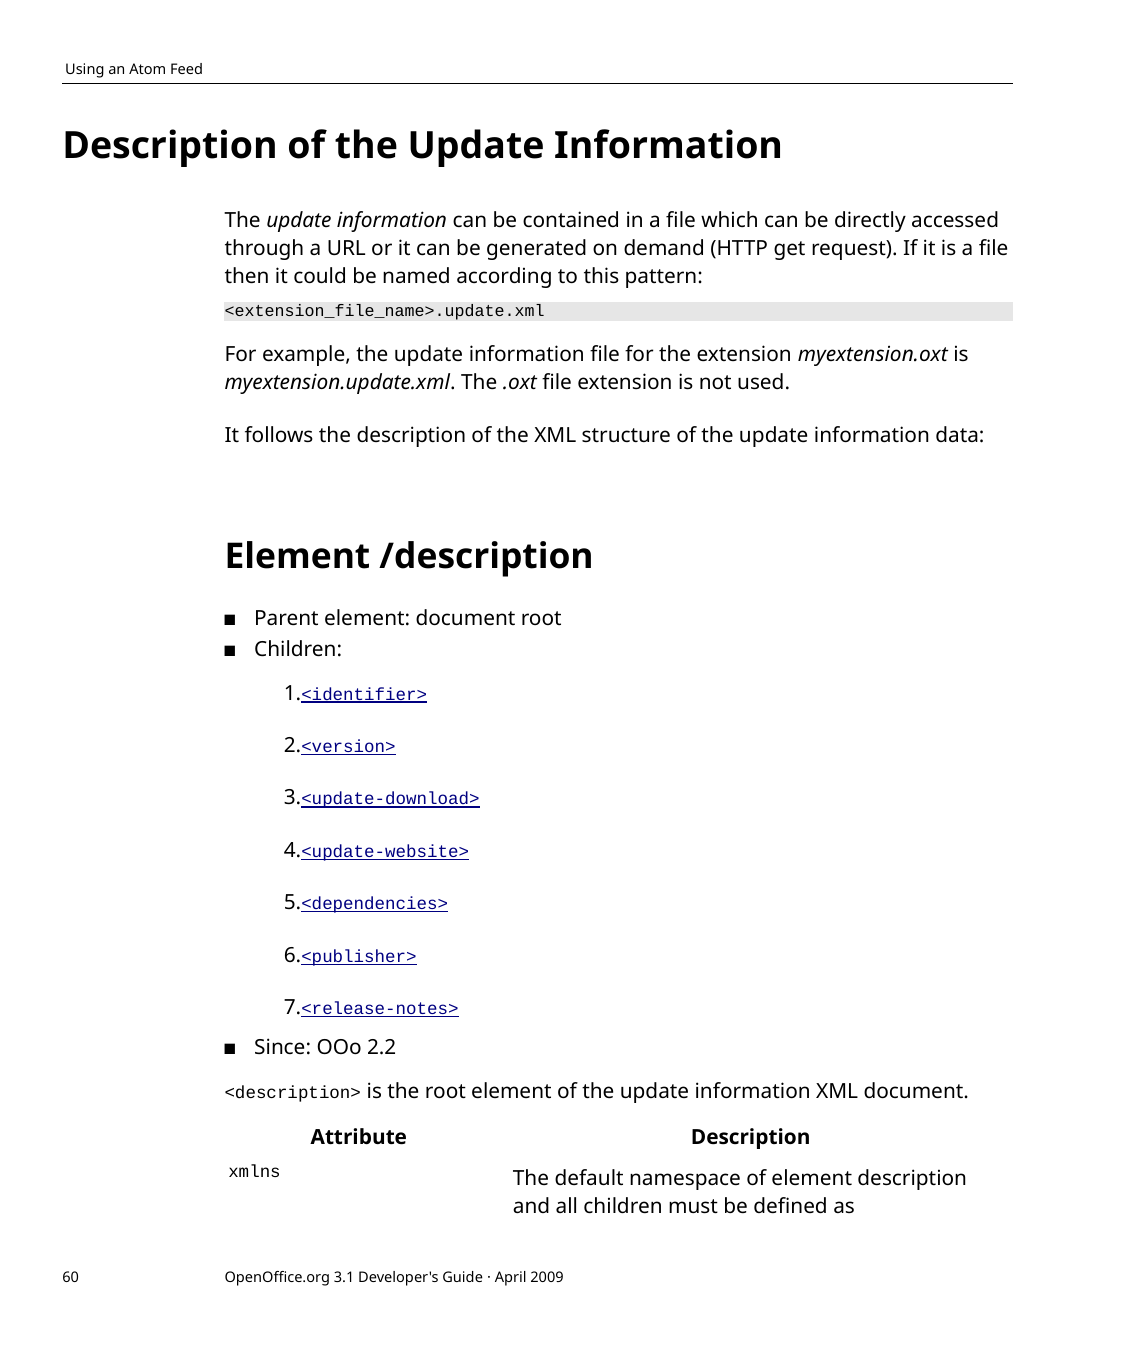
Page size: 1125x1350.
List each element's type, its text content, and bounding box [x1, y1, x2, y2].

list Parent element: document root [224, 603, 1013, 631]
list Since: OOo 2.2 [224, 1032, 1013, 1061]
text <extension_file_name>.update.xml [224, 302, 1013, 321]
text For example, the update information file for the extension myextension.oxt is myextension.update.xml. The .oxt file extension is not used. [224, 339, 1013, 396]
list <update-download> [283, 782, 1013, 811]
table_cell The default namespace of element description and all children must be defined as [513, 1157, 1012, 1220]
subtitle Element /description [224, 531, 1013, 579]
list <identifier> [283, 678, 1013, 706]
list <update-website> [283, 835, 1013, 863]
list <publisher> [283, 940, 1013, 968]
text <description> is the root element of the update information XML document. [224, 1076, 1013, 1104]
table_header Description [513, 1116, 1012, 1157]
text The update information can be contained in a file which can be directly accessed through a URL or it can be generated on demand (HTTP get request). If it is a file then it could be named according to this pattern: [224, 205, 1013, 290]
list <release-notes> [283, 992, 1013, 1021]
table_cell xmlns [228, 1157, 513, 1220]
table_header Attribute [228, 1116, 513, 1157]
subtitle Description of the Update Information [62, 118, 1013, 169]
text It follows the description of the XML structure of the update information data: [224, 420, 1013, 448]
list <version> [283, 730, 1013, 758]
list <dependencies> [283, 887, 1013, 916]
list Children: [224, 634, 1013, 663]
